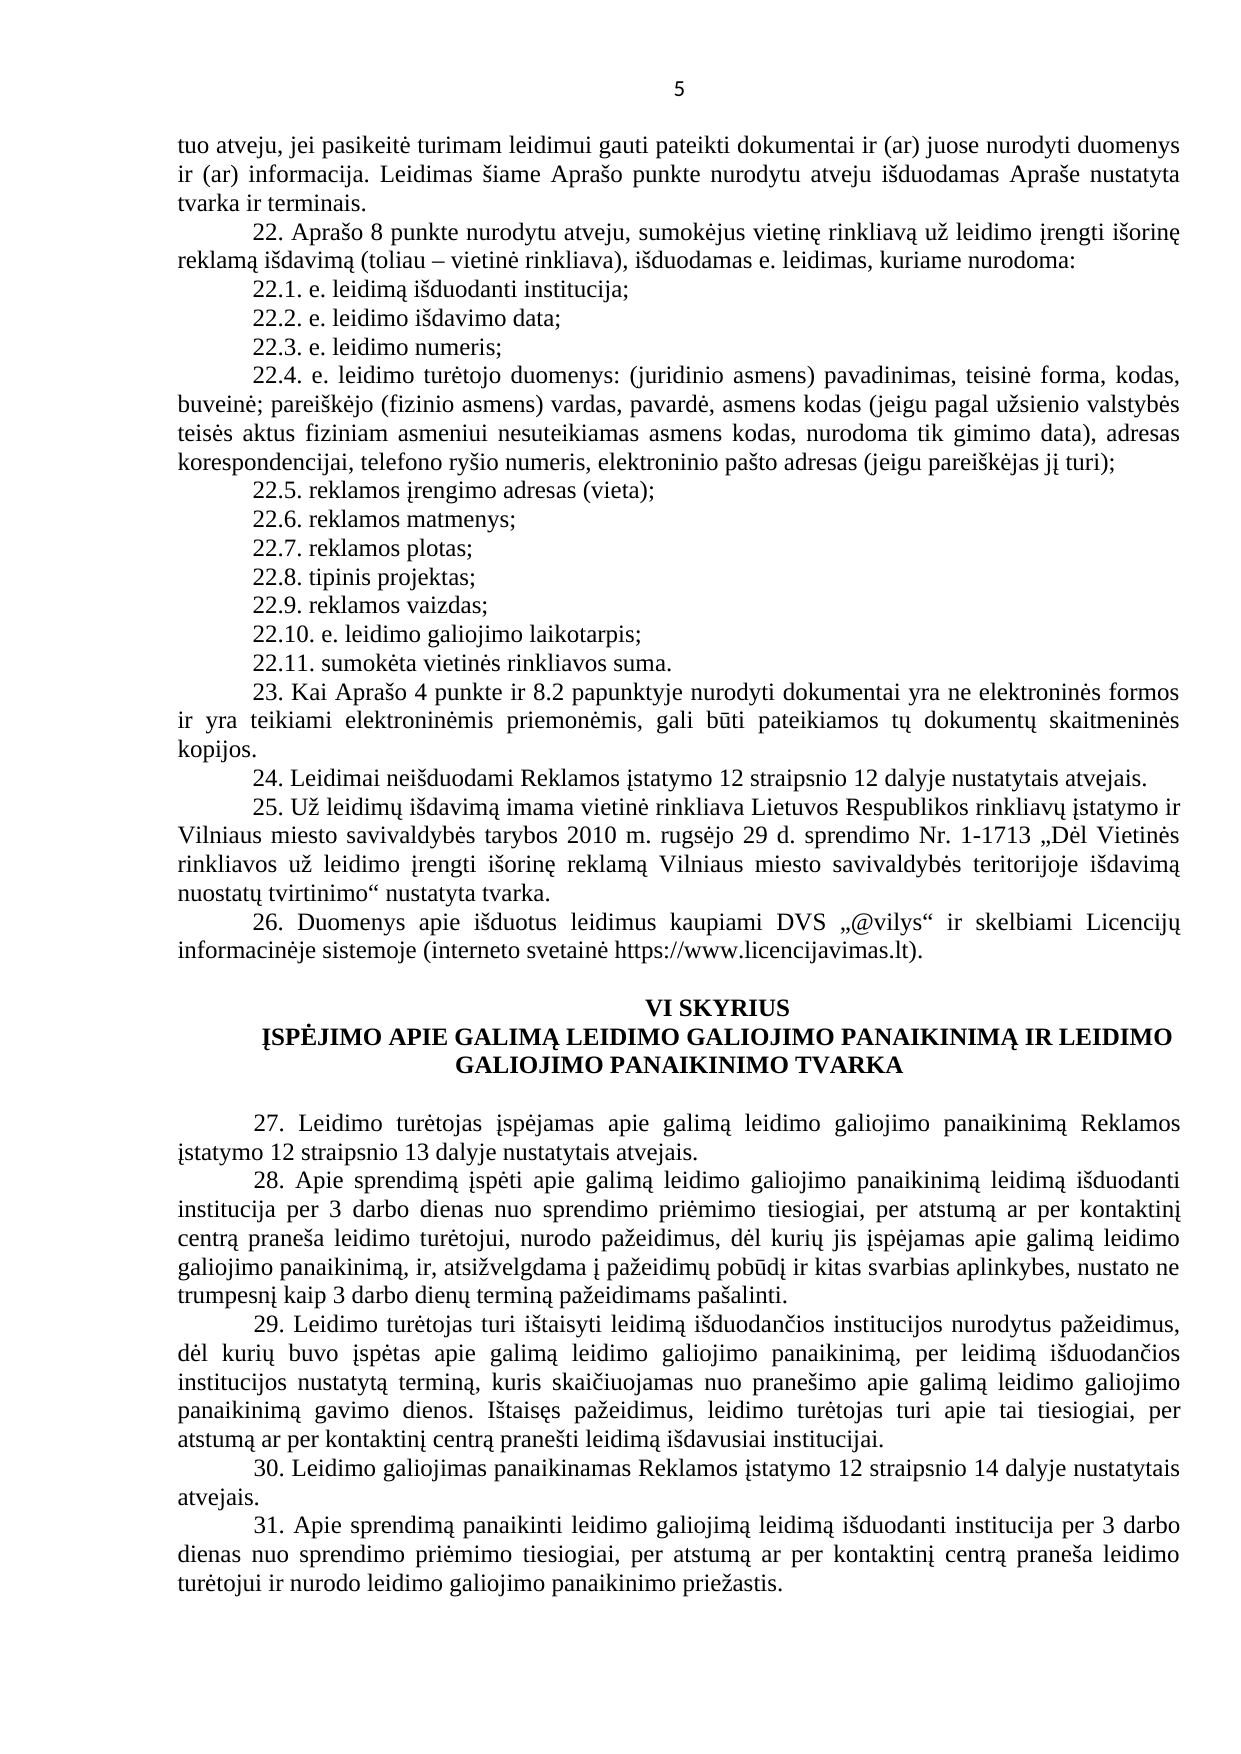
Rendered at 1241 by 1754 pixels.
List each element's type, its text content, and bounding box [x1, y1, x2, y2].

text 22.7. reklamos plotas; [177, 533, 1181, 562]
text 29. Leidimo turėtojas turi ištaisyti leidimą išduodančios institucijos nurodytus pažeidimus, dėl kurių buvo įspėtas apie galimą leidimo galiojimo panaikinimą, per leidimą išduodančios institucijos nustatytą terminą, kuris skaičiuojamas nuo pranešimo apie galimą leidimo galiojimo panaikinimą gavimo dienos. Ištaisęs pažeidimus, leidimo turėtojas turi apie tai tiesiogiai, per atstumą ar per kontaktinį centrą pranešti leidimą išdavusiai institucijai. [177, 1309, 1181, 1453]
text 22. Aprašo 8 punkte nurodytu atveju, sumokėjus vietinę rinkliavą už leidimo įrengti išorinę reklamą išdavimą (toliau – vietinė rinkliava), išduodamas e. leidimas, kuriame nurodoma: [177, 217, 1181, 274]
text 22.3. e. leidimo numeris; [177, 332, 1181, 361]
text tuo atveju, jei pasikeitė turimam leidimui gauti pateikti dokumentai ir (ar) juose nurodyti duomenys ir (ar) informacija. Leidimas šiame Aprašo punkte nurodytu atveju išduodamas Apraše nustatyta tvarka ir terminais. [177, 131, 1181, 217]
text 22.4. e. leidimo turėtojo duomenys: (juridinio asmens) pavadinimas, teisinė forma, kodas, buveinė; pareiškėjo (fizinio asmens) vardas, pavardė, asmens kodas (jeigu pagal užsienio valstybės teisės aktus fiziniam asmeniui nesuteikiamas asmens kodas, nurodoma tik gimimo data), adresas korespondencijai, telefono ryšio numeris, elektroninio pašto adresas (jeigu pareiškėjas jį turi); [177, 361, 1181, 476]
text 22.6. reklamos matmenys; [177, 504, 1181, 533]
text 22.1. e. leidimą išduodanti institucija; [177, 274, 1181, 303]
text 27. Leidimo turėtojas įspėjamas apie galimą leidimo galiojimo panaikinimą Reklamos įstatymo 12 straipsnio 13 dalyje nustatytais atvejais. [177, 1108, 1181, 1166]
text ĮSPĖJIMO APIE GALIMĄ LEIDIMO GALIOJIMO PANAIKINIMĄ IR LEIDIMO GALIOJIMO PANAIKINIMO TVARKA [177, 1022, 1181, 1079]
text 26. Duomenys apie išduotus leidimus kaupiami DVS „@vilys“ ir skelbiami Licencijų informacinėje sistemoje (interneto svetainė https://www.licencijavimas.lt). [177, 907, 1181, 964]
text VI SKYRIUS [177, 993, 1181, 1022]
text 22.10. e. leidimo galiojimo laikotarpis; [177, 619, 1181, 648]
text 31. Apie sprendimą panaikinti leidimo galiojimą leidimą išduodanti institucija per 3 darbo dienas nuo sprendimo priėmimo tiesiogiai, per atstumą ar per kontaktinį centrą praneša leidimo turėtojui ir nurodo leidimo galiojimo panaikinimo priežastis. [177, 1511, 1181, 1597]
text 30. Leidimo galiojimas panaikinamas Reklamos įstatymo 12 straipsnio 14 dalyje nustatytais atvejais. [177, 1453, 1181, 1511]
text 22.8. tipinis projektas; [177, 562, 1181, 591]
text 28. Apie sprendimą įspėti apie galimą leidimo galiojimo panaikinimą leidimą išduodanti institucija per 3 darbo dienas nuo sprendimo priėmimo tiesiogiai, per atstumą ar per kontaktinį centrą praneša leidimo turėtojui, nurodo pažeidimus, dėl kurių jis įspėjamas apie galimą leidimo galiojimo panaikinimą, ir, atsižvelgdama į pažeidimų pobūdį ir kitas svarbias aplinkybes, nustato ne trumpesnį kaip 3 darbo dienų terminą pažeidimams pašalinti. [177, 1166, 1181, 1309]
text 23. Kai Aprašo 4 punkte ir 8.2 papunktyje nurodyti dokumentai yra ne elektroninės formos ir yra teikiami elektroninėmis priemonėmis, gali būti pateikiamos tų dokumentų skaitmeninės kopijos. [177, 677, 1181, 763]
text 22.5. reklamos įrengimo adresas (vieta); [177, 476, 1181, 504]
text 22.9. reklamos vaizdas; [177, 591, 1181, 619]
text 25. Už leidimų išdavimą imama vietinė rinkliava Lietuvos Respublikos rinkliavų įstatymo ir Vilniaus miesto savivaldybės tarybos 2010 m. rugsėjo 29 d. sprendimo Nr. 1-1713 „Dėl Vietinės rinkliavos už leidimo įrengti išorinę reklamą Vilniaus miesto savivaldybės teritorijoje išdavimą nuostatų tvirtinimo“ nustatyta tvarka. [177, 792, 1181, 907]
text 24. Leidimai neišduodami Reklamos įstatymo 12 straipsnio 12 dalyje nustatytais atvejais. [177, 763, 1181, 792]
text 22.11. sumokėta vietinės rinkliavos suma. [177, 648, 1181, 677]
text 22.2. e. leidimo išdavimo data; [177, 303, 1181, 332]
